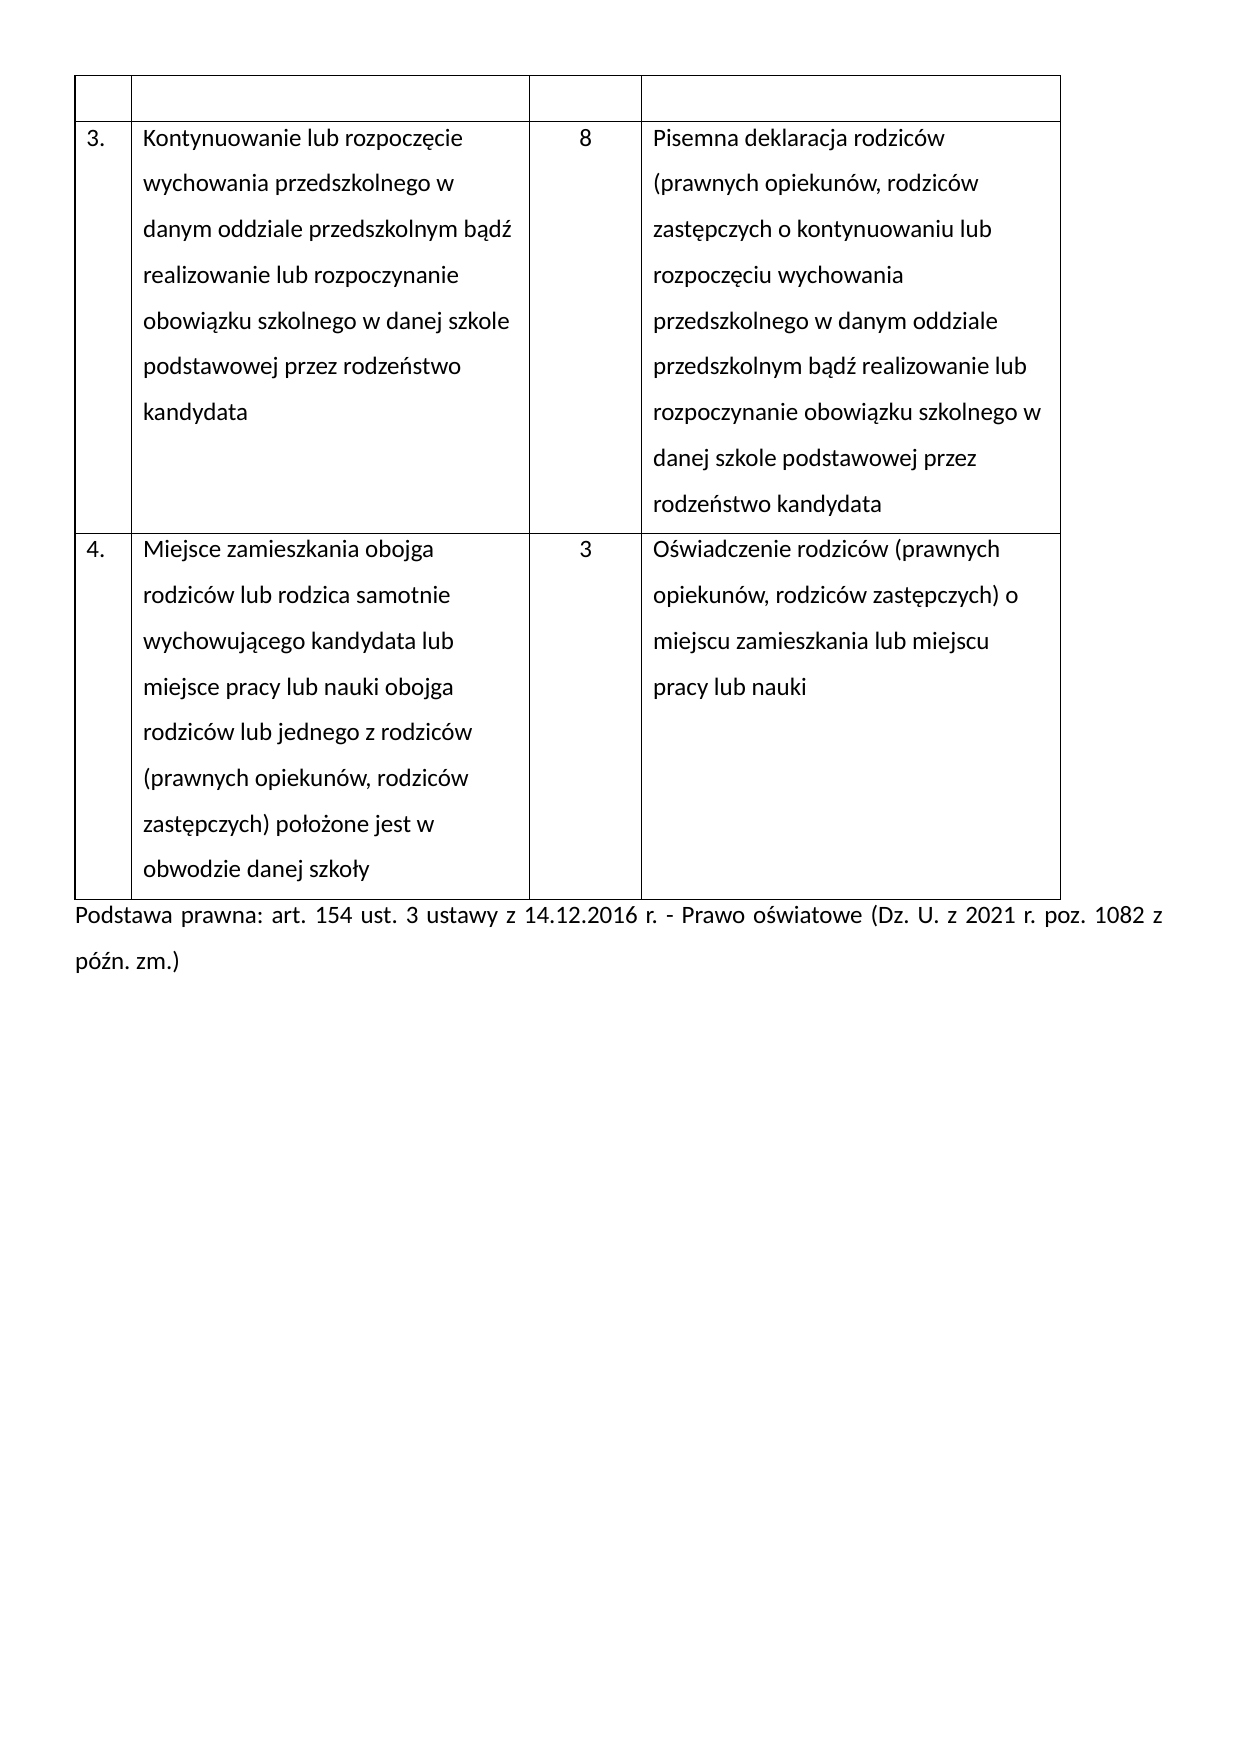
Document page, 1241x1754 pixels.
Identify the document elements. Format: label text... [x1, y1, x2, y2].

table_cell 3. [76, 122, 131, 532]
table_cell Oświadczenie rodziców (prawnych opiekunów, rodziców zastępczych) o miejscu zamieszkania lub miejscu pracy lub nauki [642, 534, 1060, 898]
table_cell [642, 76, 1060, 121]
table_cell 3 [530, 534, 641, 898]
table_cell [530, 76, 641, 121]
text Podstawa prawna: art. 154 ust. 3 ustawy z 14.12.2016 r. - Prawo oświatowe (Dz. U. z 2021 r. poz. 1082 z późn. zm.) [75, 899, 1165, 976]
table_cell 8 [530, 122, 641, 532]
table_cell [132, 76, 529, 121]
table_cell [76, 76, 131, 121]
table_cell Kontynuowanie lub rozpoczęcie wychowania przedszkolnego w danym oddziale przedszkolnym bądź realizowanie lub rozpoczynanie obowiązku szkolnego w danej szkole podstawowej przez rodzeństwo kandydata [132, 122, 529, 532]
table_cell Miejsce zamieszkania obojga rodziców lub rodzica samotnie wychowującego kandydata lub miejsce pracy lub nauki obojga rodziców lub jednego z rodziców (prawnych opiekunów, rodziców zastępczych) położone jest w obwodzie danej szkoły [132, 534, 529, 898]
table_cell Pisemna deklaracja rodziców (prawnych opiekunów, rodziców zastępczych o kontynuowaniu lub rozpoczęciu wychowania przedszkolnego w danym oddziale przedszkolnym bądź realizowanie lub rozpoczynanie obowiązku szkolnego w danej szkole podstawowej przez rodzeństwo kandydata [642, 122, 1060, 532]
table_cell 4. [76, 534, 131, 898]
